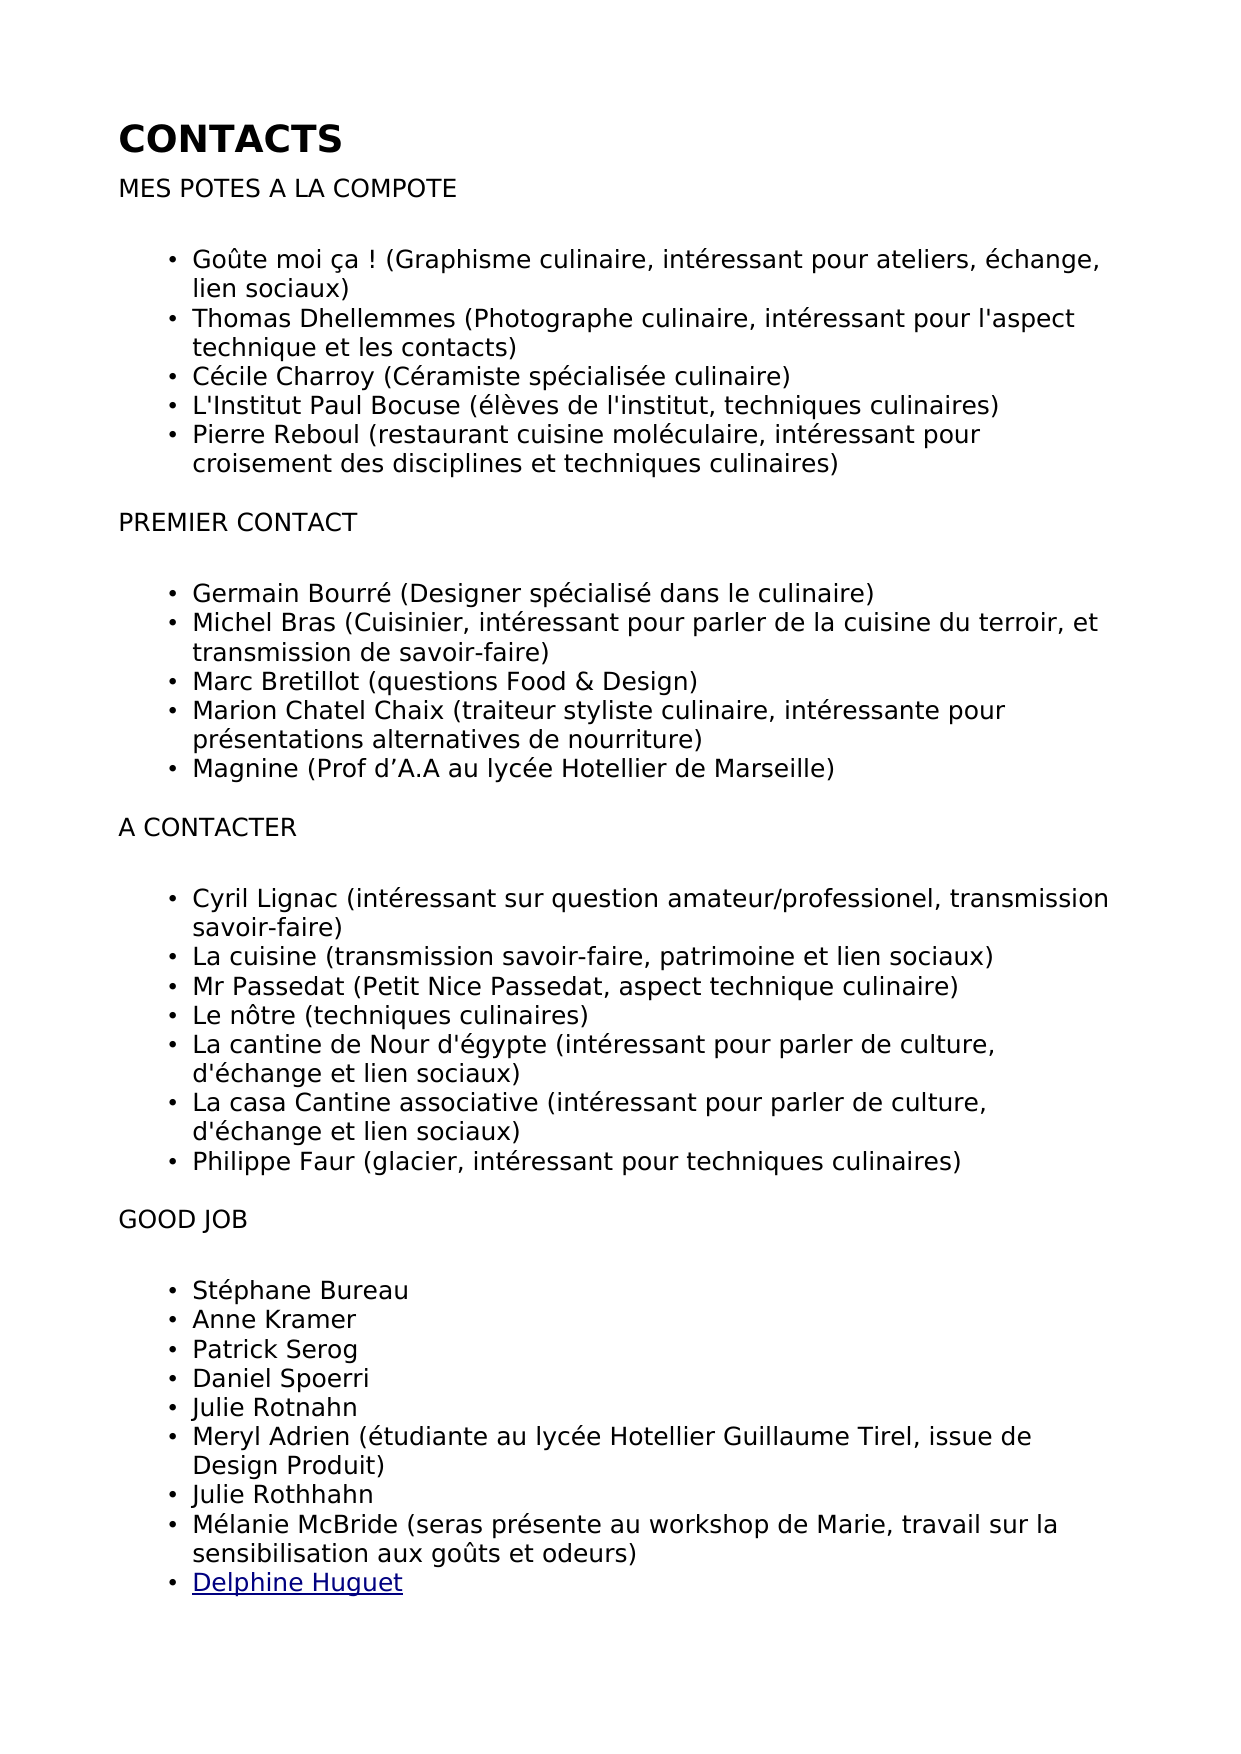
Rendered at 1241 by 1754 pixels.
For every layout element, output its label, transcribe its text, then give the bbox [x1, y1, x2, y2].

list Patrick Serog [177, 1335, 1122, 1364]
list La cuisine (transmission savoir-faire, patrimoine et lien sociaux) [177, 942, 1122, 972]
list Mr Passedat (Petit Nice Passedat, aspect technique culinaire) [177, 972, 1122, 1001]
list Thomas Dhellemmes (Photographe culinaire, intéressant pour l'aspect technique et les contacts) [177, 304, 1122, 362]
list Delphine Huguet [177, 1568, 1122, 1597]
list Stéphane Bureau [177, 1276, 1122, 1306]
list Magnine (Prof d’A.A au lycée Hotellier de Marseille) [177, 754, 1122, 783]
list Anne Kramer [177, 1306, 1122, 1335]
text A CONTACTER [118, 813, 1122, 842]
list Pierre Reboul (restaurant cuisine moléculaire, intéressant pour croisement des disciplines et techniques culinaires) [177, 420, 1122, 479]
list Marion Chatel Chaix (traiteur styliste culinaire, intéressante pour présentations alternatives de nourriture) [177, 696, 1122, 754]
list L'Institut Paul Bocuse (élèves de l'institut, techniques culinaires) [177, 391, 1122, 420]
list Germain Bourré (Designer spécialisé dans le culinaire) [177, 579, 1122, 608]
list Cécile Charroy (Céramiste spécialisée culinaire) [177, 362, 1122, 391]
list La cantine de Nour d'égypte (intéressant pour parler de culture, d'échange et lien sociaux) [177, 1030, 1122, 1088]
list La casa Cantine associative (intéressant pour parler de culture, d'échange et lien sociaux) [177, 1088, 1122, 1147]
text GOOD JOB [118, 1205, 1122, 1234]
list Julie Rotnahn [177, 1393, 1122, 1422]
list Goûte moi ça ! (Graphisme culinaire, intéressant pour ateliers, échange, lien sociaux) [177, 245, 1122, 304]
list Mélanie McBride (seras présente au workshop de Marie, travail sur la sensibilisation aux goûts et odeurs) [177, 1510, 1122, 1568]
list Cyril Lignac (intéressant sur question amateur/professionel, transmission savoir-faire) [177, 884, 1122, 942]
list Daniel Spoerri [177, 1364, 1122, 1393]
list Marc Bretillot (questions Food & Design) [177, 667, 1122, 696]
list Philippe Faur (glacier, intéressant pour techniques culinaires) [177, 1147, 1122, 1176]
list Michel Bras (Cuisinier, intéressant pour parler de la cuisine du terroir, et transmission de savoir-faire) [177, 608, 1122, 667]
text PREMIER CONTACT [118, 508, 1122, 537]
subtitle CONTACTS [118, 118, 1122, 162]
list Meryl Adrien (étudiante au lycée Hotellier Guillaume Tirel, issue de Design Produit) [177, 1422, 1122, 1481]
list Julie Rothhahn [177, 1481, 1122, 1510]
list Le nôtre (techniques culinaires) [177, 1001, 1122, 1030]
text MES POTES A LA COMPOTE [118, 174, 1122, 203]
